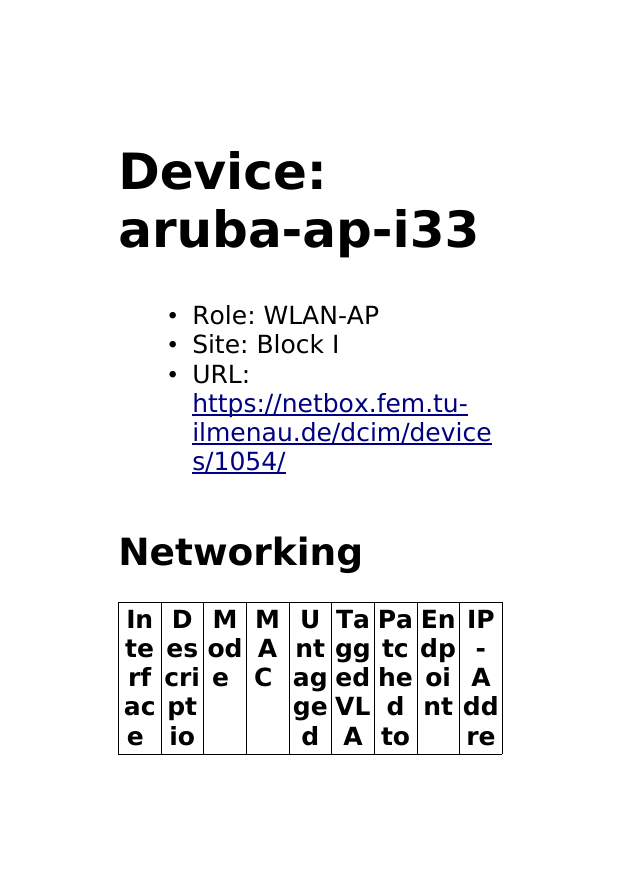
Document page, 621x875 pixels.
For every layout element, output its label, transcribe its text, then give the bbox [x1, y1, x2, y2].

list URL: https://netbox.fem.tu-ilmenau.de/dcim/devices/1054/ [177, 360, 502, 477]
table_header Patched to [375, 603, 417, 754]
table_header Endpoint [418, 603, 459, 754]
list Role: WLAN-AP [177, 302, 502, 331]
table_header IP-Addre [460, 603, 502, 754]
table_header Tagged VLA [332, 603, 374, 754]
table_header Untagged [290, 603, 331, 754]
table_header Descriptio [162, 603, 203, 754]
list Site: Block I [177, 331, 502, 360]
table_header Interface [119, 603, 161, 754]
table_header Mode [204, 603, 246, 754]
subtitle Device: aruba-ap-i33 [118, 143, 502, 259]
subtitle Networking [118, 531, 502, 575]
table_header MAC [247, 603, 289, 754]
